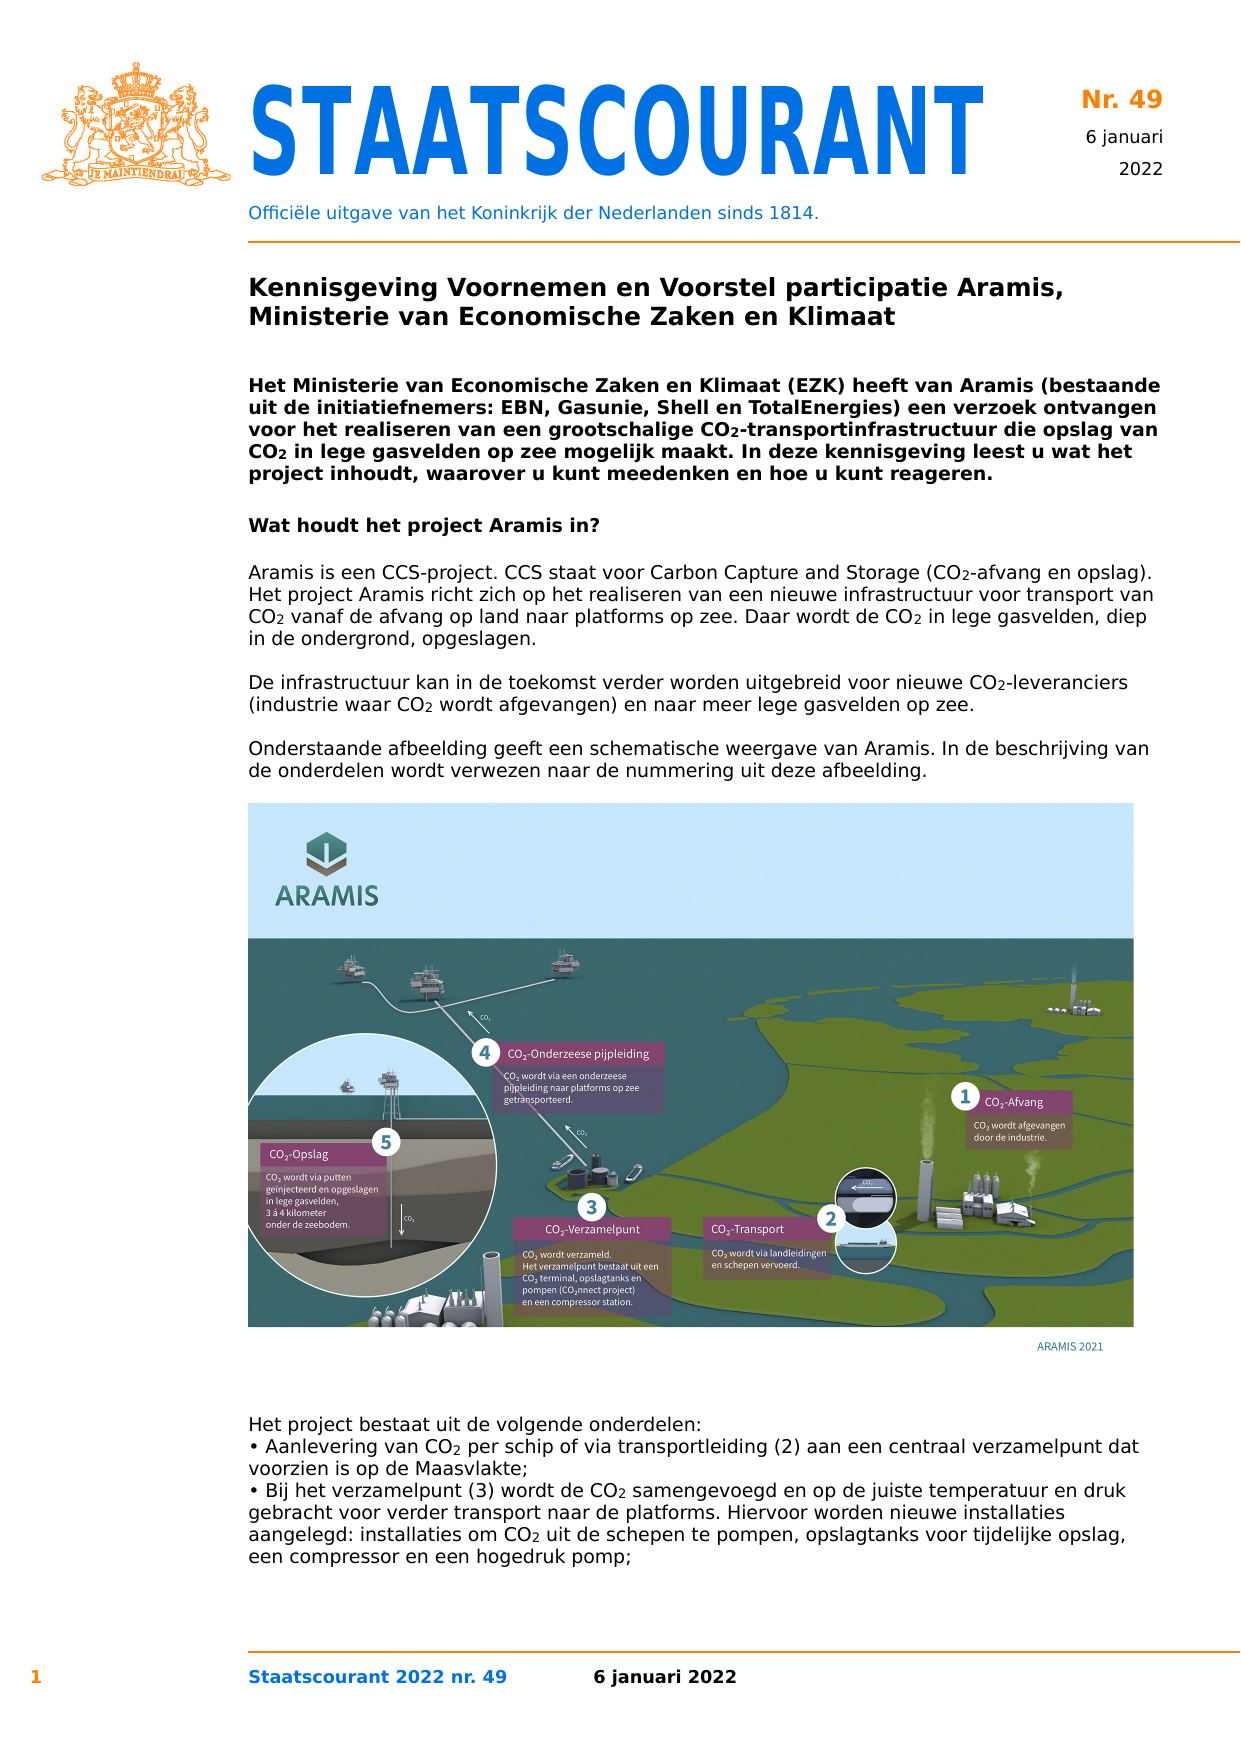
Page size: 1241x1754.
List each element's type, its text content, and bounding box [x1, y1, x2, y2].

table_header [25, 62, 248, 241]
table_cell Officiële uitgave van het Koninkrijk der Nederlanden sinds 1814. [248, 203, 1240, 241]
picture [248, 803, 1134, 1371]
text • Bij het verzamelpunt (3) wordt de CO2 samengevoegd en op de juiste temperatuur en druk gebracht voor verder transport naar de platforms. Hiervoor worden nieuwe installaties aangelegd: installaties om CO2 uit de schepen te pompen, opslagtanks voor tijdelijke opslag, een compressor en een hogedruk pomp; [248, 1480, 1163, 1568]
subtitle Wat houdt het project Aramis in? [248, 515, 1163, 537]
table_header Nr. 49 [998, 62, 1240, 121]
text • Aanlevering van CO2 per schip of via transportleiding (2) aan een centraal verzamelpunt dat voorzien is op de Maasvlakte; [248, 1436, 1163, 1480]
table_header STAATSCOURANT [248, 62, 998, 203]
table_cell 6 januari [998, 121, 1240, 153]
text Onderstaande afbeelding geeft een schematische weergave van Aramis. In de beschrijving van de onderdelen wordt verwezen naar de nummering uit deze afbeelding. [248, 738, 1163, 782]
subtitle Kennisgeving Voornemen en Voorstel participatie Aramis, Ministerie van Economische Zaken en Klimaat [248, 273, 1163, 331]
text Aramis is een CCS-project. CCS staat voor Carbon Capture and Storage (CO2-afvang en opslag). Het project Aramis richt zich op het realiseren van een nieuwe infrastructuur voor transport van CO2 vanaf de afvang op land naar platforms op zee. Daar wordt de CO2 in lege gasvelden, diep in de ondergrond, opgeslagen. [248, 562, 1163, 650]
text De infrastructuur kan in de toekomst verder worden uitgebreid voor nieuwe CO2-leveranciers (industrie waar CO2 wordt afgevangen) en naar meer lege gasvelden op zee. [248, 672, 1163, 716]
text Het Ministerie van Economische Zaken en Klimaat (EZK) heeft van Aramis (bestaande uit de initiatiefnemers: EBN, Gasunie, Shell en TotalEnergies) een verzoek ontvangen voor het realiseren van een grootschalige CO2-transportinfrastructuur die opslag van CO2 in lege gasvelden op zee mogelijk maakt. In deze kennisgeving leest u wat het project inhoudt, waarover u kunt meedenken en hoe u kunt reageren. [248, 375, 1163, 485]
text Het project bestaat uit de volgende onderdelen: [248, 1414, 1163, 1436]
table_cell 2022 [998, 153, 1240, 203]
picture [41, 62, 231, 186]
